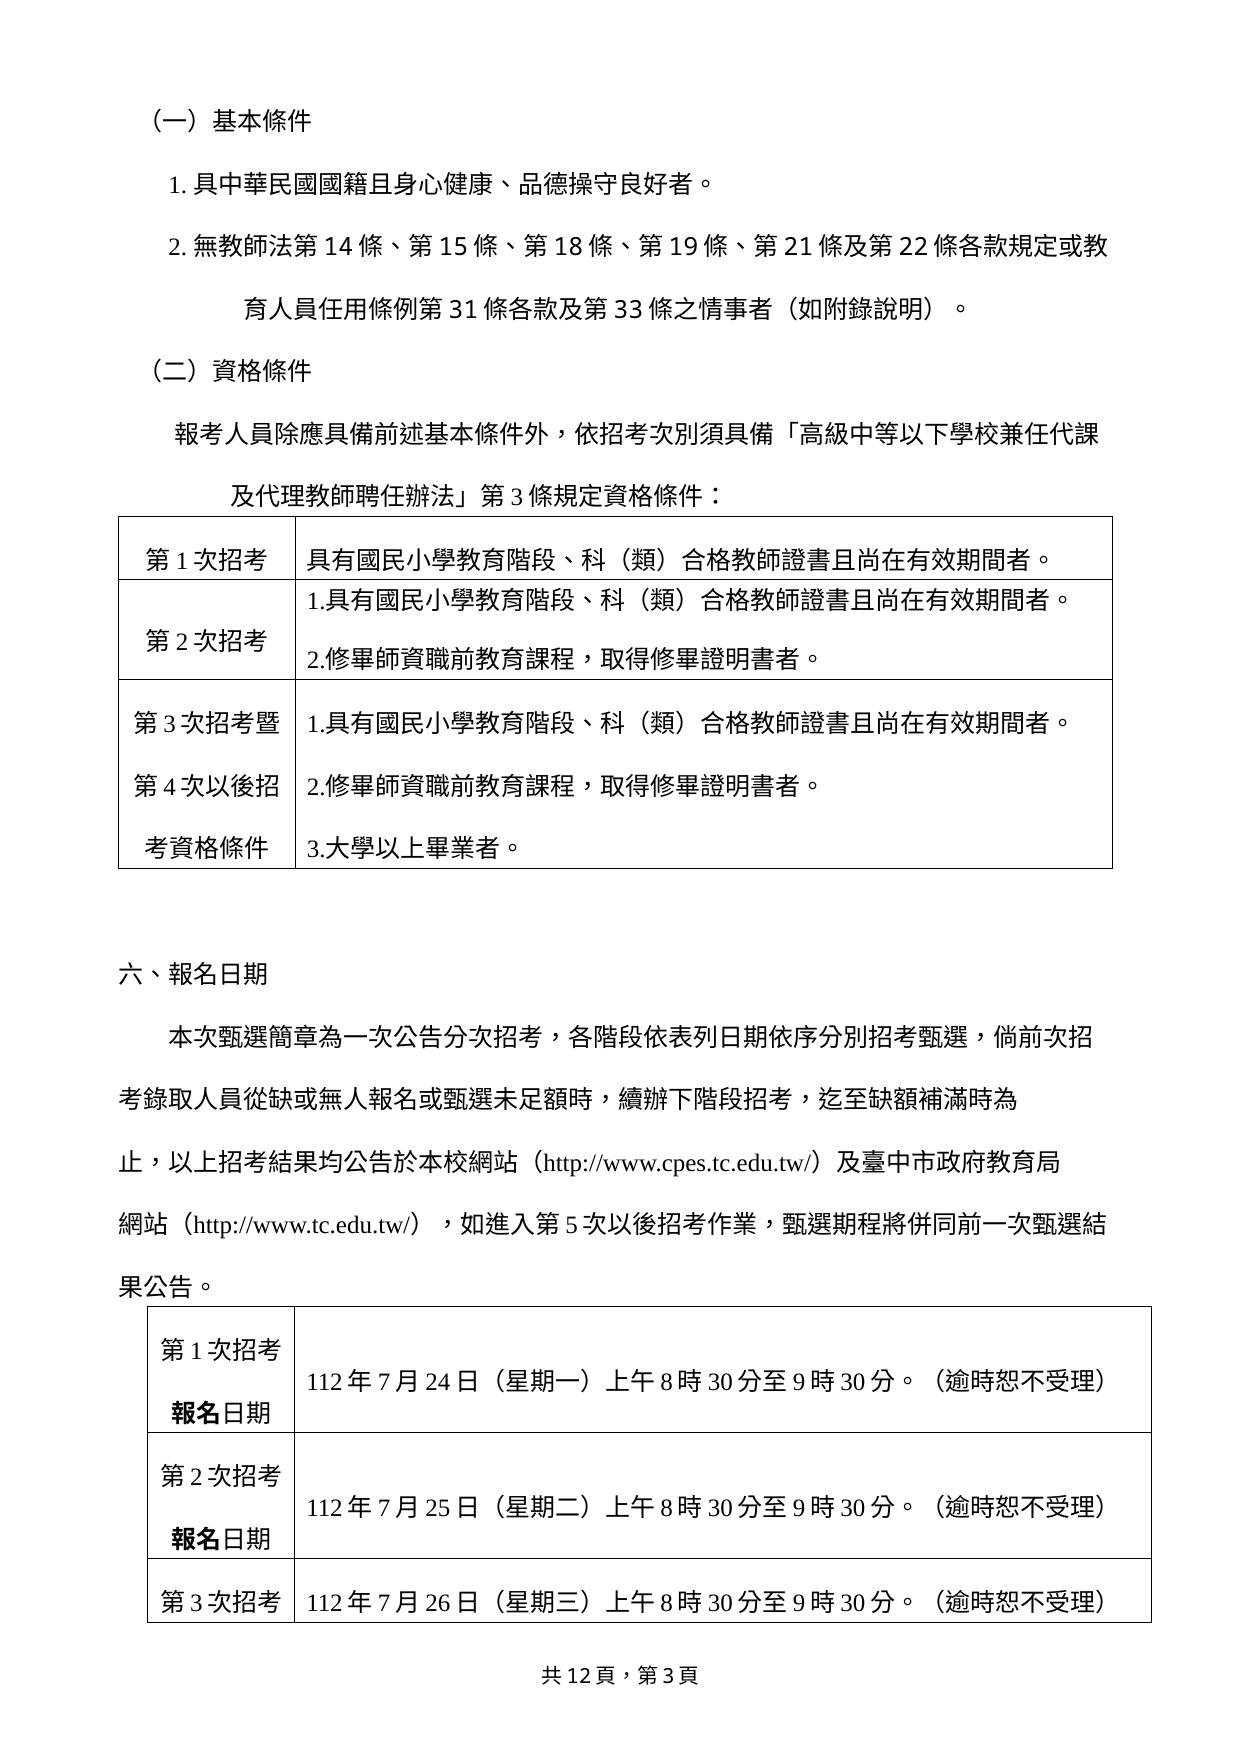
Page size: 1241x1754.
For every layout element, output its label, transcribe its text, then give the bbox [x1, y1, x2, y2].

table_cell 112年7月26日（星期三）上午8時30分至9時30分。（逾時恕不受理） [295, 1559, 1151, 1622]
text 網站（http://www.tc.edu.tw/），如進入第5次以後招考作業，甄選期程將併同前一次甄選結 [118, 1181, 1122, 1243]
table_cell 1.具有國民小學教育階段、科（類）合格教師證書且尚在有效期間者。 2.修畢師資職前教育課程，取得修畢證明書者。 3.大學以上畢業者。 [296, 680, 1112, 867]
table_cell 第3次招考暨 第4次以後招考資格條件 [119, 680, 295, 867]
table_cell 1.具有國民小學教育階段、科（類）合格教師證書且尚在有效期間者。 2.修畢師資職前教育課程，取得修畢證明書者。 [296, 580, 1112, 679]
text 考錄取人員從缺或無人報名或甄選未足額時，續辦下階段招考，迄至缺額補滿時為 [118, 1056, 1122, 1118]
table_header 第1次招考報名日期 [148, 1307, 294, 1432]
table_header 第1次招考 [119, 517, 295, 579]
text 1. 具中華民國國籍且身心健康、品德操守良好者。 [118, 141, 1122, 203]
text 報考人員除應具備前述基本條件外，依招考次別須具備「高級中等以下學校兼任代課及代理教師聘任辦法」第3條規定資格條件： [118, 391, 1122, 516]
text （二）資格條件 [118, 328, 1122, 391]
table_header 112年7月24日（星期一）上午8時30分至9時30分。（逾時恕不受理） [295, 1307, 1151, 1432]
text 止，以上招考結果均公告於本校網站（http://www.cpes.tc.edu.tw/）及臺中市政府教育局 [118, 1118, 1122, 1181]
text 2. 無教師法第14條、第15條、第18條、第19條、第21條及第22條各款規定或教育人員任用條例第31條各款及第33條之情事者（如附錄說明）。 [118, 203, 1122, 328]
text 果公告。 [118, 1243, 1122, 1306]
text 六、報名日期 本次甄選簡章為一次公告分次招考，各階段依表列日期依序分別招考甄選，倘前次招 [118, 931, 1122, 1056]
table_cell 第2次招考 [119, 580, 295, 679]
table_cell 第3次招考 [148, 1559, 294, 1622]
table_cell 112年7月25日（星期二）上午8時30分至9時30分。（逾時恕不受理） [295, 1433, 1151, 1558]
table_cell 第2次招考報名日期 [148, 1433, 294, 1558]
text （一）基本條件 [118, 78, 1122, 141]
table_header 具有國民小學教育階段、科（類）合格教師證書且尚在有效期間者。 [296, 517, 1112, 579]
